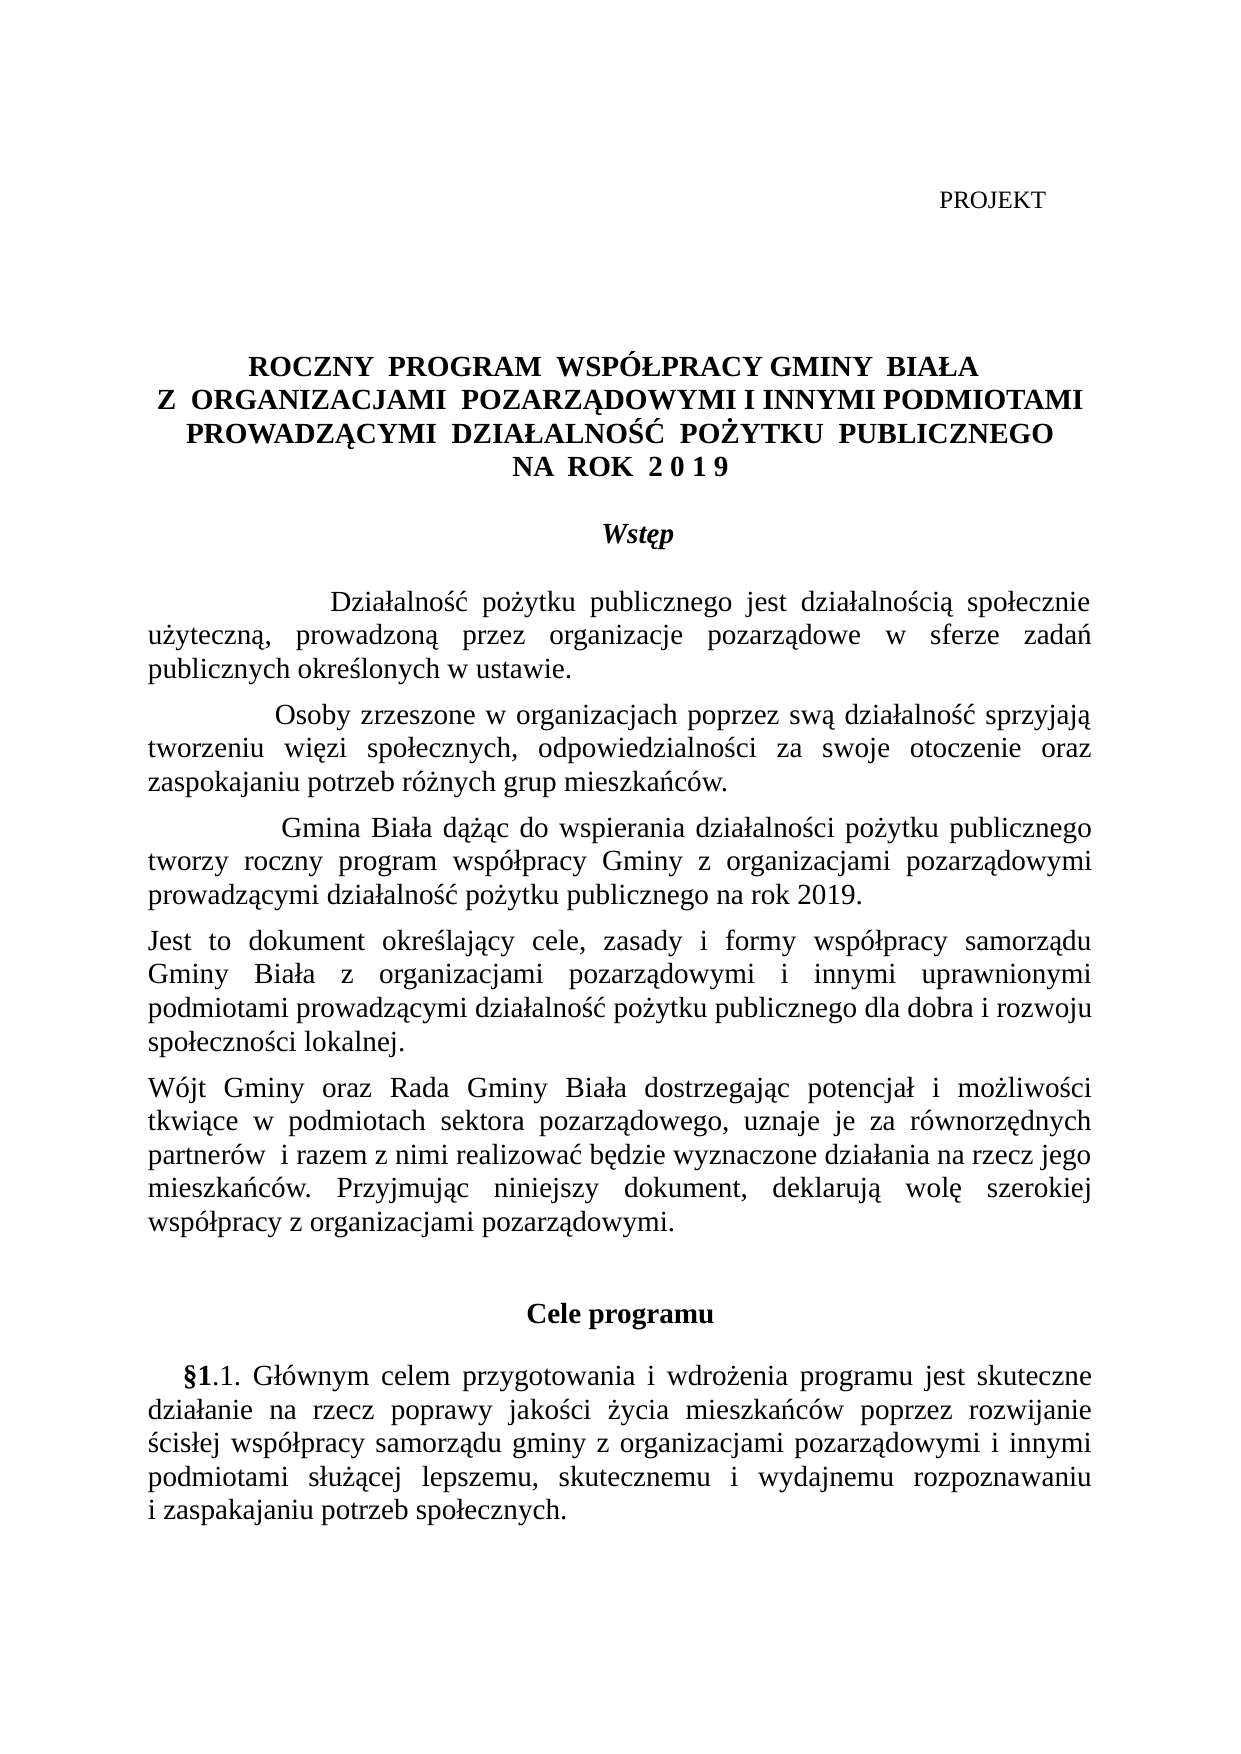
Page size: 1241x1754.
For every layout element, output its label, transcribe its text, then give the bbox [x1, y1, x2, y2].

text Z ORGANIZACJAMI POZARZĄDOWYMI I INNYMI PODMIOTAMI [148, 382, 1093, 416]
text NA ROK 2 0 1 9 [148, 449, 1093, 483]
text Jest to dokument określający cele, zasady i formy współpracy samorządu Gminy Biała z organizacjami pozarządowymi i innymi uprawnionymi podmiotami prowadzącymi działalność pożytku publicznego dla dobra i rozwoju społeczności lokalnej. [148, 923, 1093, 1057]
text Gmina Biała dążąc do wspierania działalności pożytku publicznego tworzy roczny program współpracy Gminy z organizacjami pozarządowymi prowadzącymi działalność pożytku publicznego na rok 2019. [148, 810, 1093, 911]
text Osoby zrzeszone w organizacjach poprzez swą działalność sprzyjają tworzeniu więzi społecznych, odpowiedzialności za swoje otoczenie oraz zaspokajaniu potrzeb różnych grup mieszkańców. [148, 697, 1093, 797]
subtitle Wstęp [185, 517, 1093, 550]
text PROWADZĄCYMI DZIAŁALNOŚĆ POŻYTKU PUBLICZNEGO [148, 416, 1093, 449]
text Wójt Gminy oraz Rada Gminy Biała dostrzegając potencjał i możliwości tkwiące w podmiotach sektora pozarządowego, uznaje je za równorzędnych partnerów i razem z nimi realizować będzie wyznaczone działania na rzecz jego mieszkańców. Przyjmując niniejszy dokument, deklarują wolę szerokiej współpracy z organizacjami pozarządowymi. [148, 1070, 1093, 1237]
text PROJEKT [148, 181, 1093, 215]
text Działalność pożytku publicznego jest działalnością społecznie użyteczną, prowadzoną przez organizacje pozarządowe w sferze zadań publicznych określonych w ustawie. [148, 584, 1093, 684]
text §1.1. Głównym celem przygotowania i wdrożenia programu jest skuteczne działanie na rzecz poprawy jakości życia mieszkańców poprzez rozwijanie ścisłej współpracy samorządu gminy z organizacjami pozarządowymi i innymi podmiotami służącej lepszemu, skutecznemu i wydajnemu rozpoznawaniu i zaspakajaniu potrzeb społecznych. [148, 1358, 1093, 1526]
subtitle Cele programu [148, 1296, 1093, 1329]
text ROCZNY PROGRAM WSPÓŁPRACY GMINY BIAŁA [148, 349, 1093, 382]
